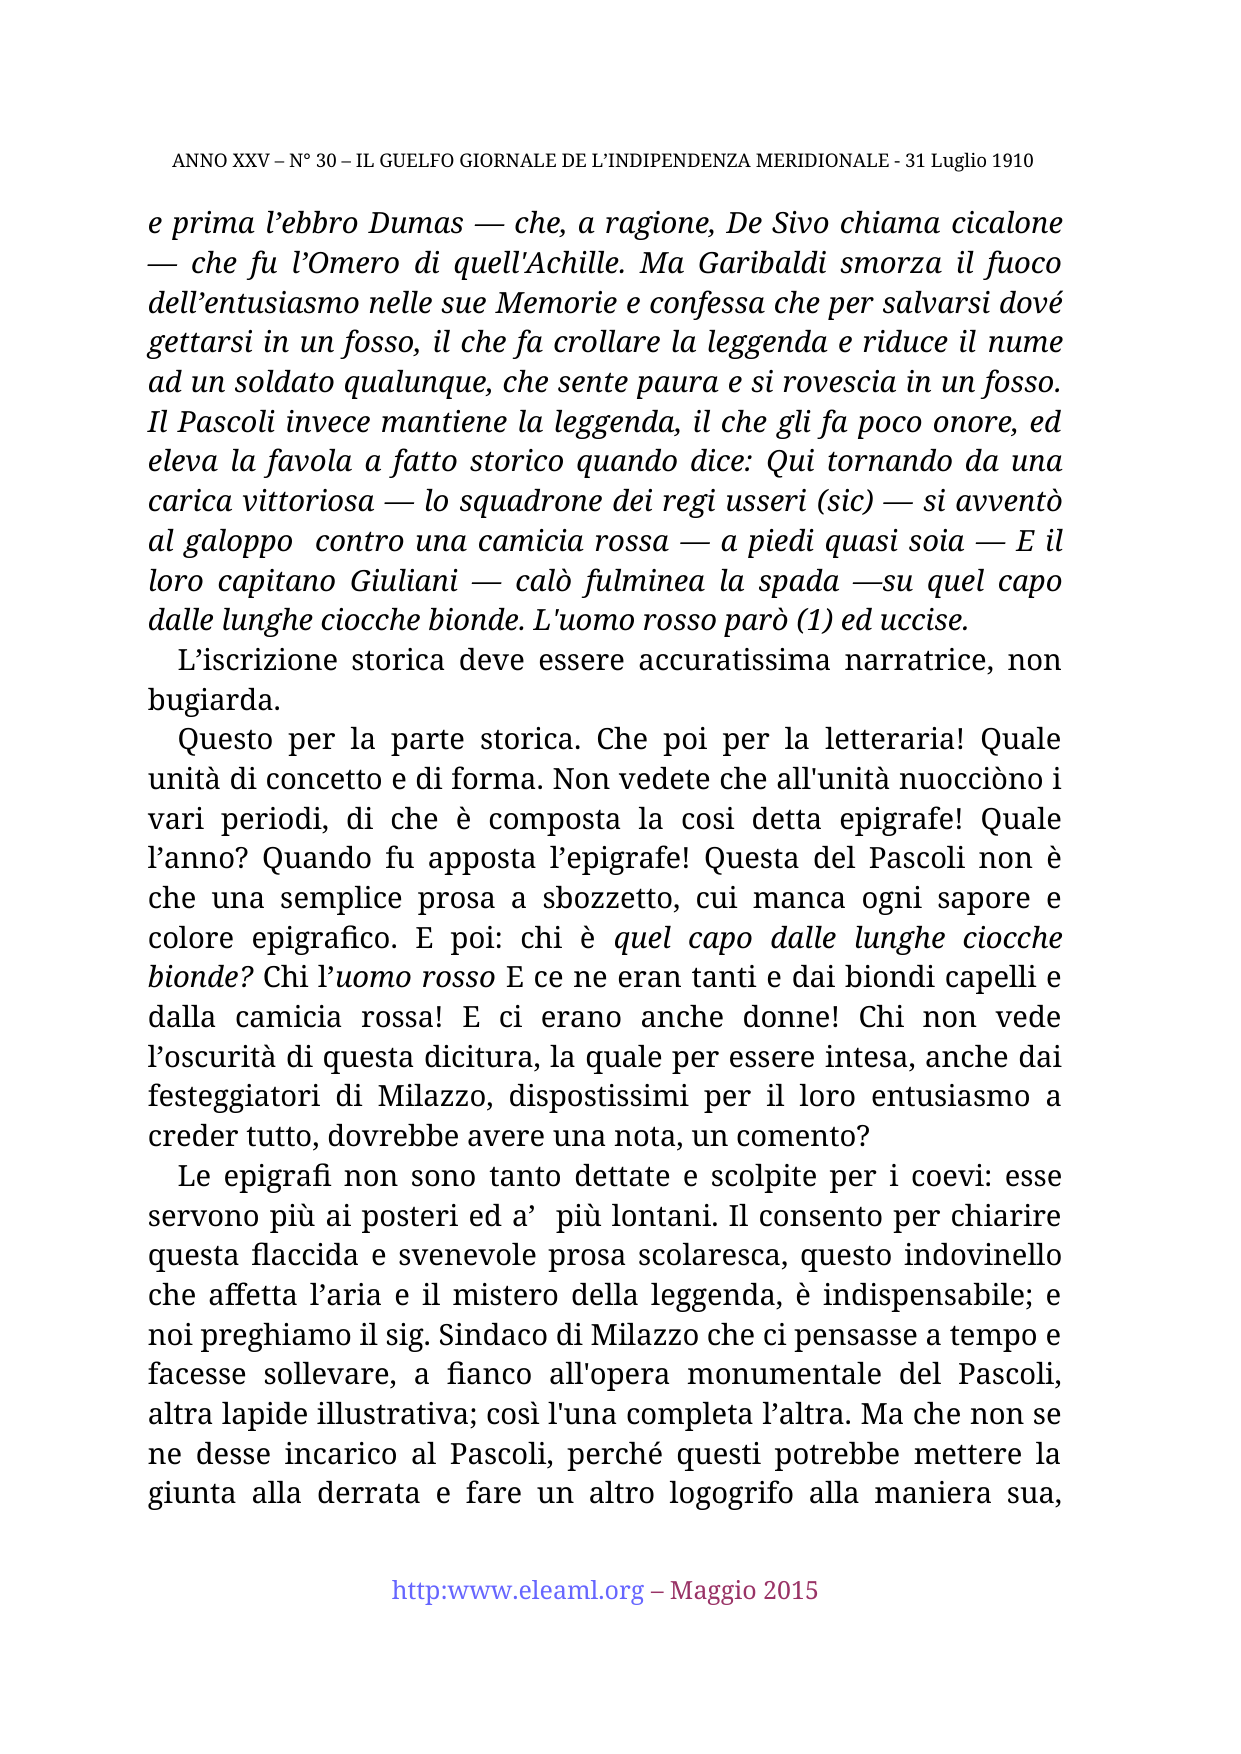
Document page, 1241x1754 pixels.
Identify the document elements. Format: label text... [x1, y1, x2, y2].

text e prima l’ebbro Dumas — che, a ragione, De Sivo chiama cicalone — che fu l’Omero di quell'Achille. Ma Garibaldi smorza il fuoco dell’entusiasmo nelle sue Memorie e confessa che per salvarsi dové gettarsi in un fosso, il che fa crollare la leggenda e riduce il nume ad un soldato qualunque, che sente paura e si rovescia in un fosso. Il Pascoli invece mantiene la leggenda, il che gli fa poco onore, ed eleva la favola a fatto storico quando dice: Qui tornando da una carica vittoriosa — lo squadrone dei regi usseri (sic) — si avventò al galoppo contro una camicia rossa — a piedi quasi soia — E il loro capitano Giuliani — calò fulminea la spada —su quel capo dalle lunghe ciocche bionde. L'uomo rosso parò (1) ed uccise. [148, 203, 1063, 639]
text Questo per la parte storica. Che poi per la letteraria! Quale unità di concetto e di forma. Non vedete che all'unità nuocciòno i vari periodi, di che è composta la cosi detta epigrafe! Quale l’anno? Quando fu apposta l’epigrafe! Questa del Pascoli non è che una semplice prosa a sbozzetto, cui manca ogni sapore e colore epigrafico. E poi: chi è quel capo dalle lunghe ciocche bionde? Chi l’uomo rosso E ce ne eran tanti e dai biondi capelli e dalla camicia rossa! E ci erano anche donne! Chi non vede l’oscurità di questa dicitura, la quale per essere intesa, anche dai festeggiatori di Milazzo, dispostissimi per il loro entusiasmo a creder tutto, dovrebbe avere una nota, un comento? [148, 718, 1063, 1155]
text Le epigrafi non sono tanto dettate e scolpite per i coevi: esse servono più ai posteri ed a’ più lontani. Il consento per chiarire questa flaccida e svenevole prosa scolaresca, questo indovinello che affetta l’aria e il mistero della leggenda, è indispensabile; e noi preghiamo il sig. Sindaco di Milazzo che ci pensasse a tempo e facesse sollevare, a fianco all'opera monumentale del Pascoli, altra lapide illustrativa; così l'una completa l’altra. Ma che non se ne desse incarico al Pascoli, perché questi potrebbe mettere la giunta alla derrata e fare un altro logogrifo alla maniera sua, [148, 1155, 1063, 1512]
text L’iscrizione storica deve essere accuratissima narratrice, non bugiarda. [148, 639, 1063, 718]
